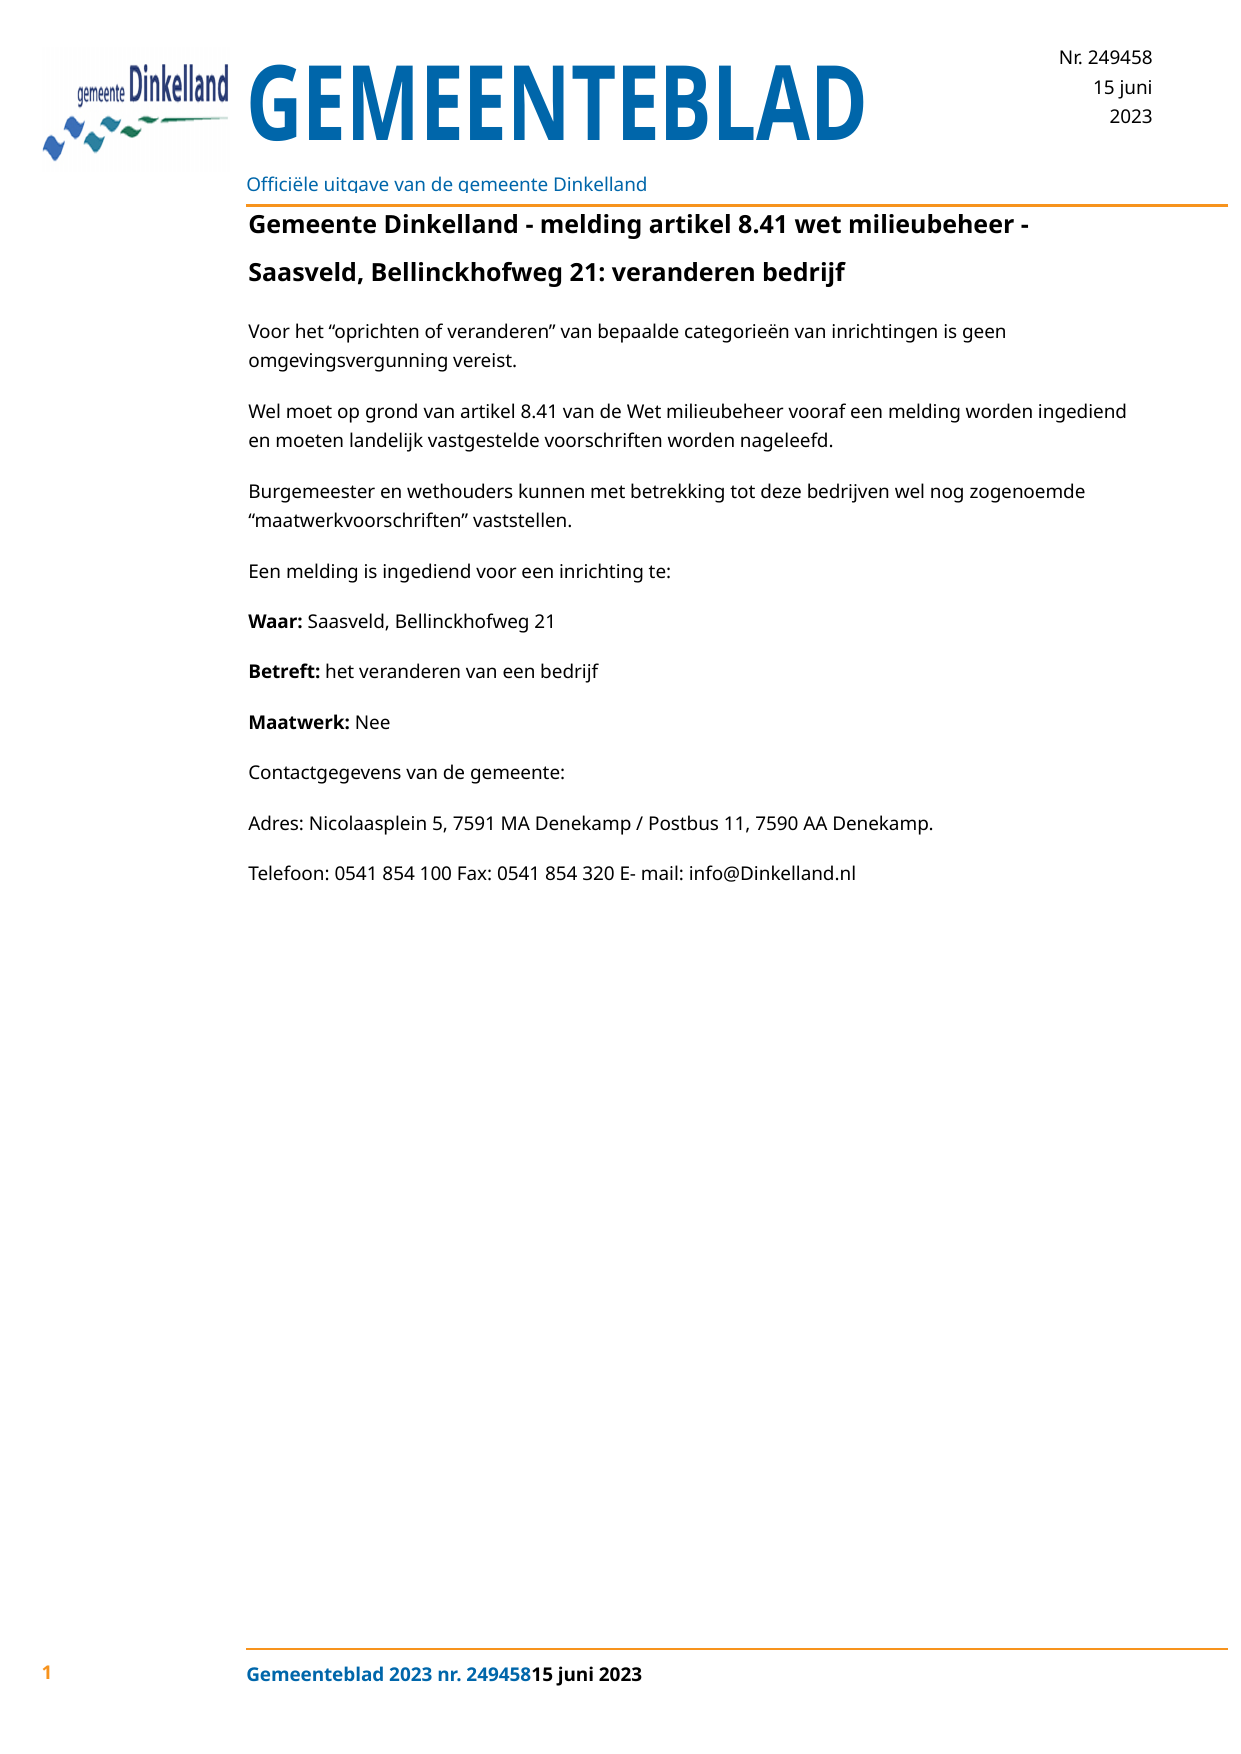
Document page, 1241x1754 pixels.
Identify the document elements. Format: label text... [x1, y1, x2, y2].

picture [41, 47, 231, 172]
text Voor het “oprichten of veranderen” van bepaalde categorieën van inrichtingen is geen omgevingsvergunning vereist. [248, 318, 1152, 373]
text Gemeente Dinkelland - melding artikel 8.41 wet milieubeheer - Saasveld, Bellinckhofweg 21: veranderen bedrijf [248, 207, 1152, 288]
text Contactgegevens van de gemeente: [248, 759, 1152, 785]
text Adres: Nicolaasplein 5, 7591 MA Denekamp / Postbus 11, 7590 AA Denekamp. [248, 810, 1152, 836]
text Burgemeester en wethouders kunnen met betrekking tot deze bedrijven wel nog zogenoemde “maatwerkvoorschriften” vaststellen. [248, 478, 1152, 533]
text Maatwerk: Nee [248, 709, 1152, 735]
text Een melding is ingediend voor een inrichting te: [248, 558, 1152, 584]
text Telefoon: 0541 854 100 Fax: 0541 854 320 E- mail: info@Dinkelland.nl [248, 860, 1152, 886]
text Waar: Saasveld, Bellinckhofweg 21 [248, 608, 1152, 634]
text Wel moet op grond van artikel 8.41 van de Wet milieubeheer vooraf een melding worden ingediend en moeten landelijk vastgestelde voorschriften worden nageleefd. [248, 398, 1152, 453]
text Betreft: het veranderen van een bedrijf [248, 659, 1152, 684]
